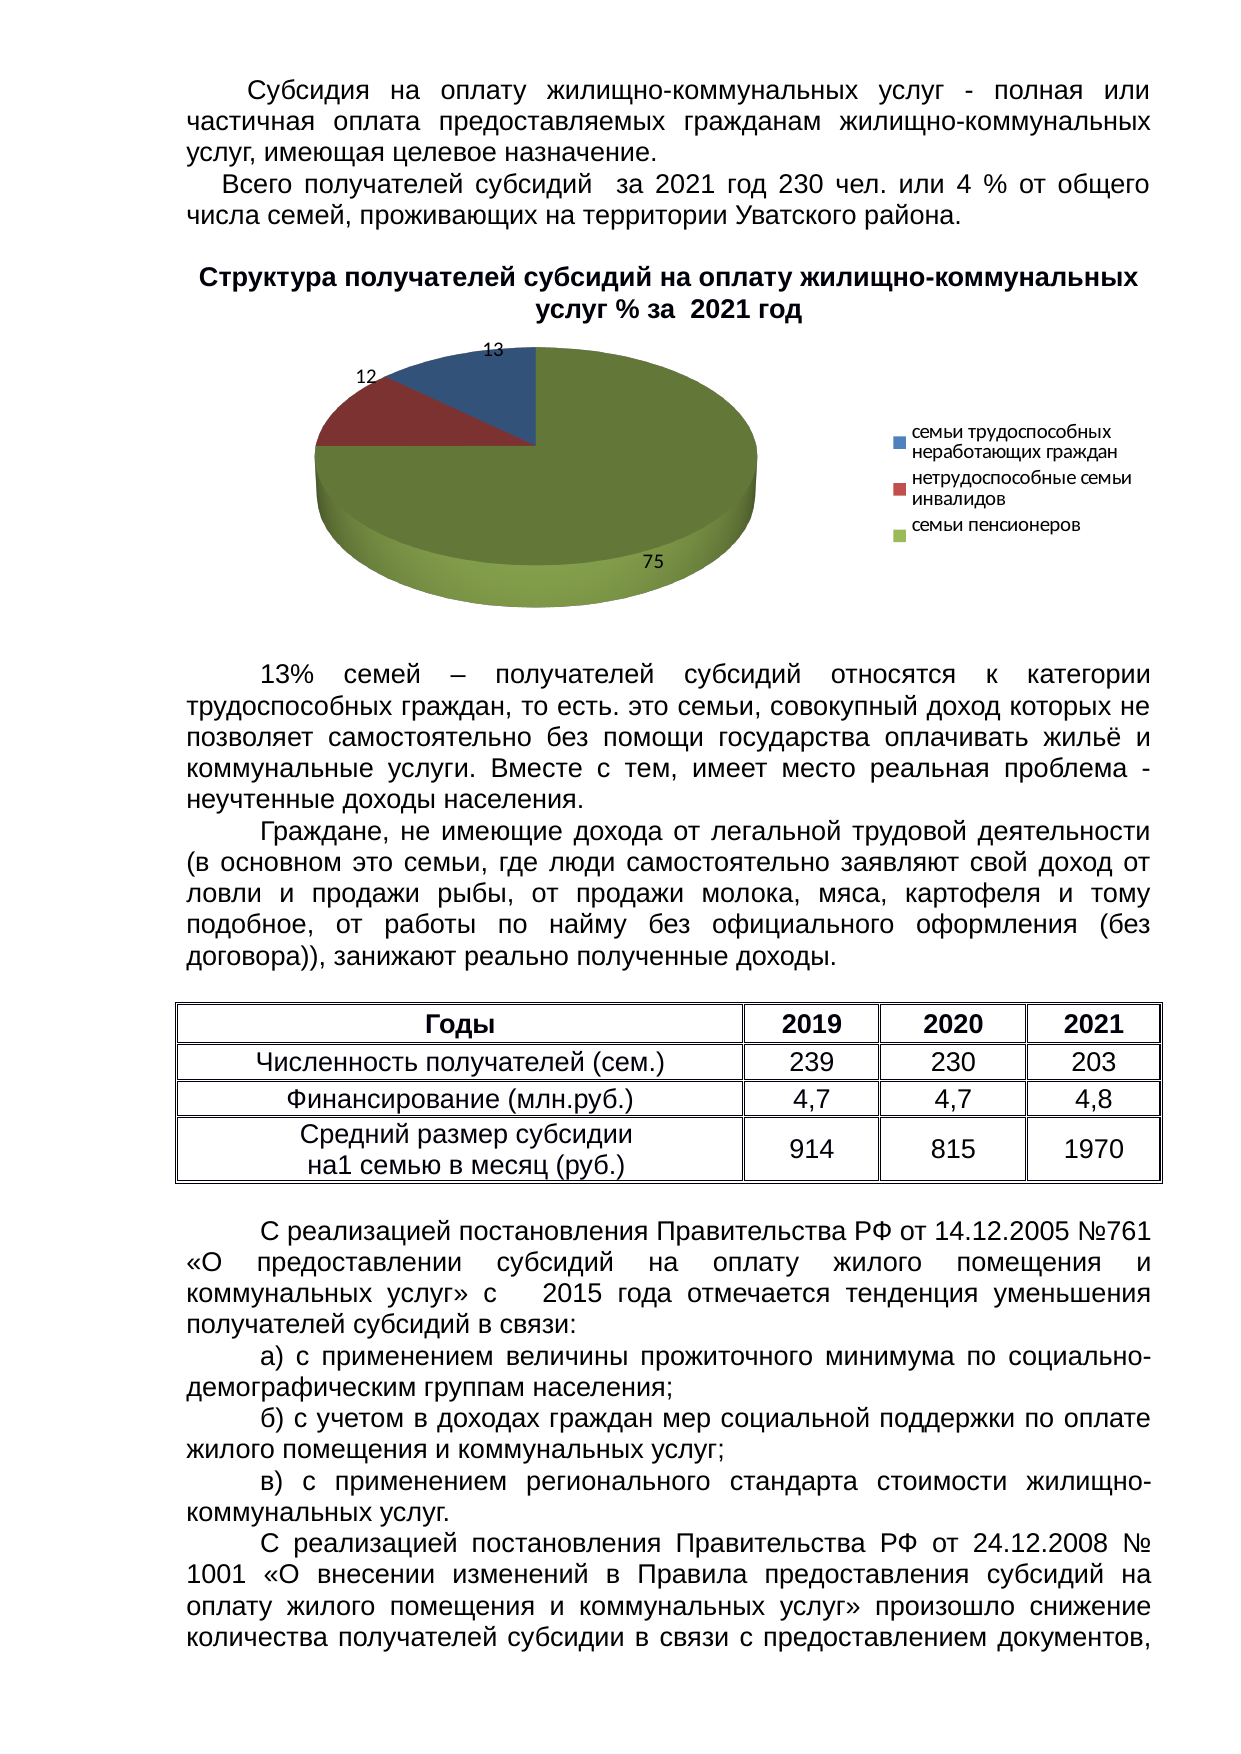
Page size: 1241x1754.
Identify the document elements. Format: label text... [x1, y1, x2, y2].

table_cell 1970 [1028, 1118, 1159, 1180]
table_cell Финансирование (млн.руб.) [178, 1082, 742, 1115]
table_header 2019 [745, 1005, 878, 1042]
table_header Годы [178, 1005, 742, 1042]
text в) с применением регионального стандарта стоимости жилищно-коммунальных услуг. [186, 1465, 1152, 1527]
text 13% семей – получателей субсидий относятся к категории трудоспособных граждан, то есть. это семьи, совокупный доход которых не позволяет самостоятельно без помощи государства оплачивать жильё и коммунальные услуги. Вместе с тем, имеет место реальная проблема - неучтенные доходы населения. [186, 658, 1152, 815]
table_header 2020 [881, 1005, 1025, 1042]
text Граждане, не имеющие дохода от легальной трудовой деятельности (в основном это семьи, где люди самостоятельно заявляют свой доход от ловли и продажи рыбы, от продажи молока, мяса, картофеля и тому подобное, от работы по найму без официального оформления (без договора)), занижают реально полученные доходы. [186, 815, 1152, 971]
table_cell 4,7 [881, 1082, 1025, 1115]
table_cell 4,8 [1028, 1082, 1159, 1115]
text Всего получателей субсидий за 2021 год 230 чел. или 4 % от общего числа семей, проживающих на территории Уватского района. [186, 168, 1152, 230]
text Структура получателей субсидий на оплату жилищно-коммунальных услуг % за 2021 год [186, 261, 1152, 324]
table_cell Численность получателей (сем.) [178, 1045, 742, 1079]
text б) с учетом в доходах граждан мер социальной поддержки по оплате жилого помещения и коммунальных услуг; [186, 1402, 1152, 1465]
table_cell 230 [881, 1045, 1025, 1079]
text Субсидия на оплату жилищно-коммунальных услуг - полная или частичная оплата предоставляемых гражданам жилищно-коммунальных услуг, имеющая целевое назначение. [186, 74, 1152, 168]
text а) с применением величины прожиточного минимума по социально-демографическим группам населения; [186, 1340, 1152, 1402]
table_cell 4,7 [745, 1082, 878, 1115]
table_cell Средний размер субсидии на1 семью в месяц (руб.) [178, 1118, 742, 1180]
text С реализацией постановления Правительства РФ от 24.12.2008 № 1001 «О внесении изменений в Правила предоставления субсидий на оплату жилого помещения и коммунальных услуг» произошло снижение количества получателей субсидии в связи с предоставлением документов, [186, 1527, 1152, 1652]
table_cell 239 [745, 1045, 878, 1079]
text С реализацией постановления Правительства РФ от 14.12.2005 №761 «О предоставлении субсидий на оплату жилого помещения и коммунальных услуг» с 2015 года отмечается тенденция уменьшения получателей субсидий в связи: [186, 1215, 1152, 1340]
table_cell 203 [1028, 1045, 1159, 1079]
table_cell 815 [881, 1118, 1025, 1180]
table_header 2021 [1028, 1005, 1159, 1042]
table_cell 914 [745, 1118, 878, 1180]
